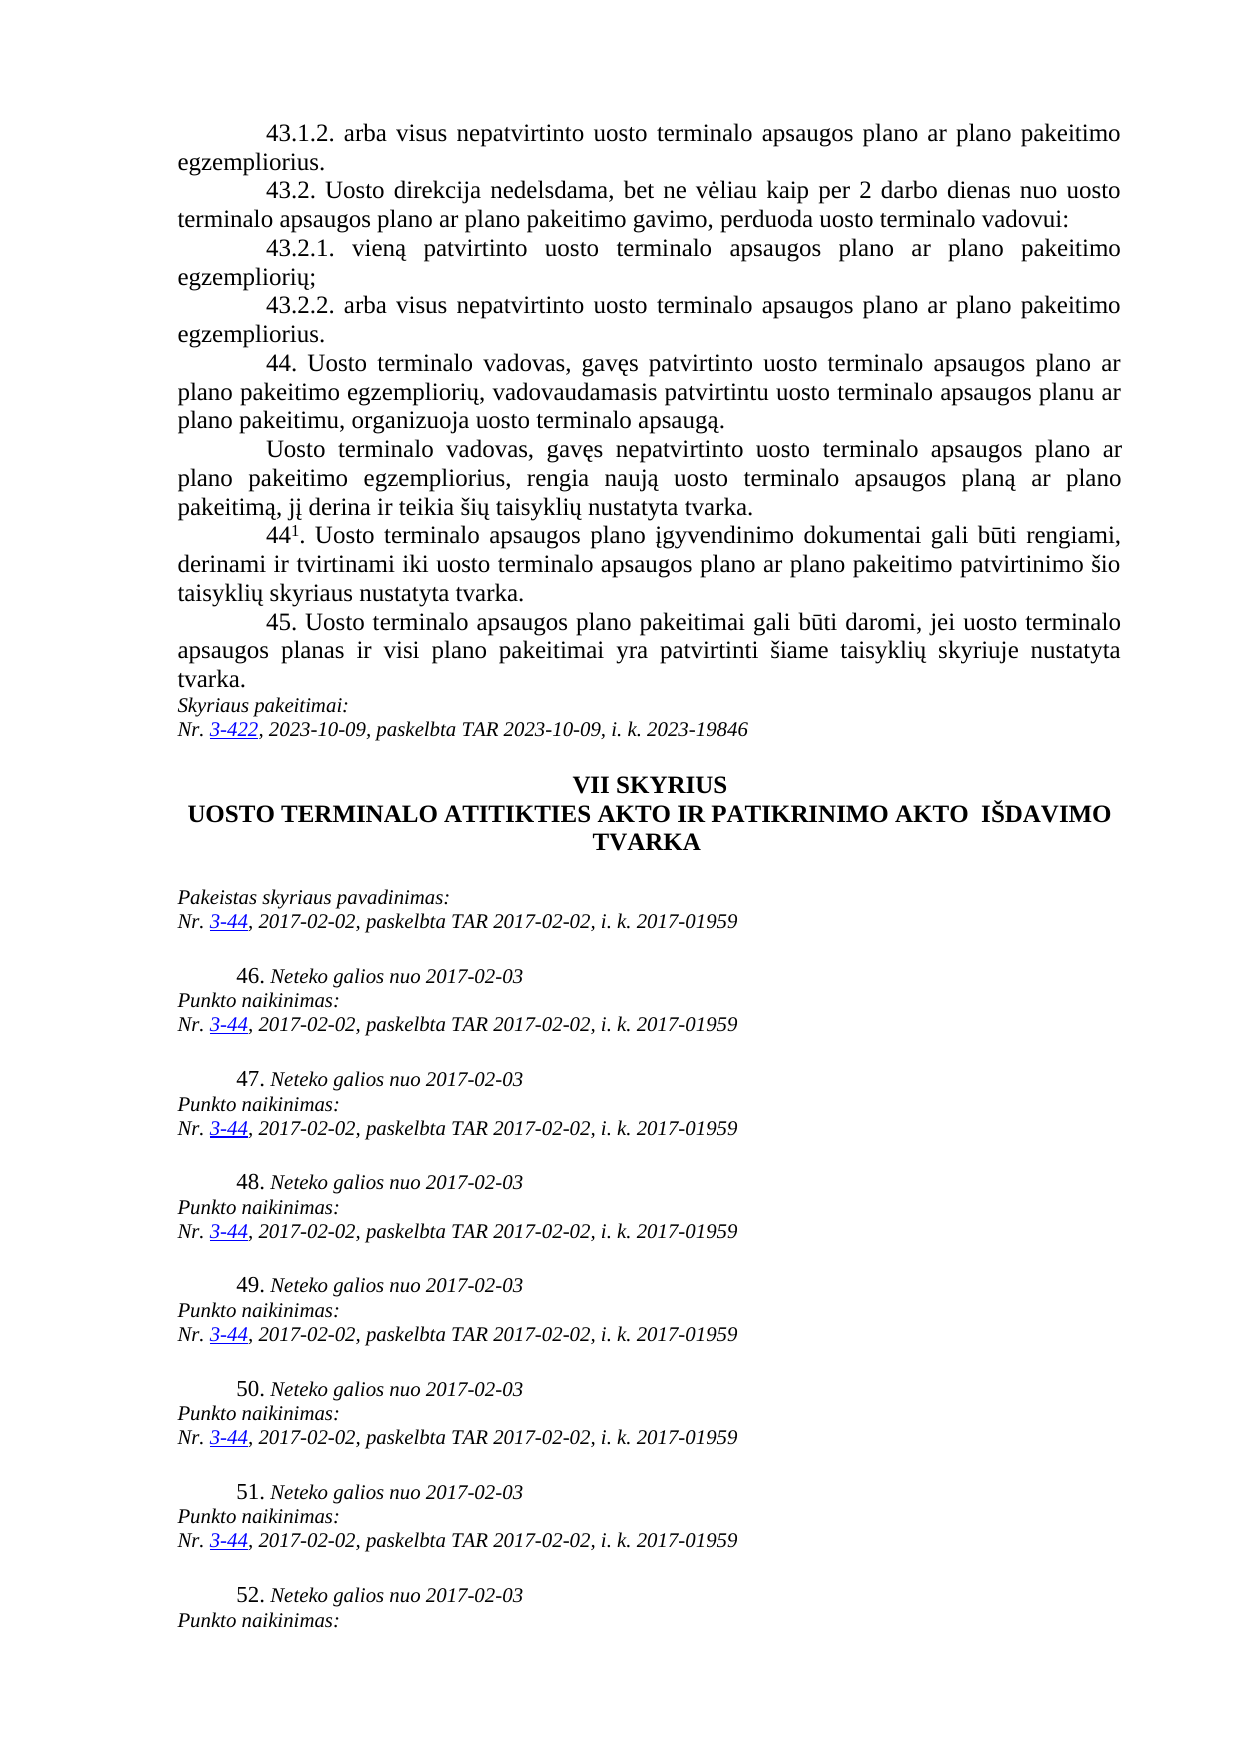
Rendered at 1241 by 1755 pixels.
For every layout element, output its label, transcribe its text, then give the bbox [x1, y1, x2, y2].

text 49. Neteko galios nuo 2017-02-03 [177, 1272, 1122, 1298]
text Nr. 3-44, 2017-02-02, paskelbta TAR 2017-02-02, i. k. 2017-01959 [177, 1425, 1122, 1449]
text Punkto naikinimas: [177, 988, 1122, 1012]
text 45. Uosto terminalo apsaugos plano pakeitimai gali būti daromi, jei uosto terminalo apsaugos planas ir visi plano pakeitimai yra patvirtinti šiame taisyklių skyriuje nustatyta tvarka. [177, 607, 1122, 693]
text VII SKYRIUS [177, 770, 1122, 799]
text UOSTO TERMINALO ATITIKTIES AKTO IR PATIKRINIMO AKTO IŠDAVIMO TVARKA [177, 799, 1122, 856]
text Nr. 3-44, 2017-02-02, paskelbta TAR 2017-02-02, i. k. 2017-01959 [177, 1322, 1122, 1346]
text 51. Neteko galios nuo 2017-02-03 [177, 1478, 1122, 1504]
text 43.2.2. arba visus nepatvirtinto uosto terminalo apsaugos plano ar plano pakeitimo egzempliorius. [177, 291, 1122, 348]
text 43.2. Uosto direkcija nedelsdama, bet ne vėliau kaip per 2 darbo dienas nuo uosto terminalo apsaugos plano ar plano pakeitimo gavimo, perduoda uosto terminalo vadovui: [177, 176, 1122, 233]
text Punkto naikinimas: [177, 1091, 1122, 1116]
text 44. Uosto terminalo vadovas, gavęs patvirtinto uosto terminalo apsaugos plano ar plano pakeitimo egzempliorių, vadovaudamasis patvirtintu uosto terminalo apsaugos planu ar plano pakeitimu, organizuoja uosto terminalo apsaugą. [177, 348, 1122, 434]
text Nr. 3-44, 2017-02-02, paskelbta TAR 2017-02-02, i. k. 2017-01959 [177, 1219, 1122, 1243]
text Punkto naikinimas: [177, 1504, 1122, 1528]
text Nr. 3-422, 2023-10-09, paskelbta TAR 2023-10-09, i. k. 2023-19846 [177, 717, 1122, 741]
text Uosto terminalo vadovas, gavęs nepatvirtinto uosto terminalo apsaugos plano ar plano pakeitimo egzempliorius, rengia naują uosto terminalo apsaugos planą ar plano pakeitimą, jį derina ir teikia šių taisyklių nustatyta tvarka. [177, 434, 1122, 521]
text 43.2.1. vieną patvirtinto uosto terminalo apsaugos plano ar plano pakeitimo egzempliorių; [177, 233, 1122, 291]
text Nr. 3-44, 2017-02-02, paskelbta TAR 2017-02-02, i. k. 2017-01959 [177, 1116, 1122, 1139]
text 46. Neteko galios nuo 2017-02-03 [177, 962, 1122, 988]
text 47. Neteko galios nuo 2017-02-03 [177, 1065, 1122, 1091]
text Punkto naikinimas: [177, 1401, 1122, 1425]
text 50. Neteko galios nuo 2017-02-03 [177, 1375, 1122, 1401]
text Skyriaus pakeitimai: [177, 693, 1122, 717]
text 48. Neteko galios nuo 2017-02-03 [177, 1168, 1122, 1195]
text 441. Uosto terminalo apsaugos plano įgyvendinimo dokumentai gali būti rengiami, derinami ir tvirtinami iki uosto terminalo apsaugos plano ar plano pakeitimo patvirtinimo šio taisyklių skyriaus nustatyta tvarka. [177, 521, 1122, 607]
text Nr. 3-44, 2017-02-02, paskelbta TAR 2017-02-02, i. k. 2017-01959 [177, 1012, 1122, 1036]
text Nr. 3-44, 2017-02-02, paskelbta TAR 2017-02-02, i. k. 2017-01959 [177, 1528, 1122, 1552]
text 52. Neteko galios nuo 2017-02-03 [177, 1581, 1122, 1608]
text Nr. 3-44, 2017-02-02, paskelbta TAR 2017-02-02, i. k. 2017-01959 [177, 909, 1122, 933]
text Punkto naikinimas: [177, 1298, 1122, 1322]
text Punkto naikinimas: [177, 1195, 1122, 1219]
text Pakeistas skyriaus pavadinimas: [177, 885, 1122, 909]
text 43.1.2. arba visus nepatvirtinto uosto terminalo apsaugos plano ar plano pakeitimo egzempliorius. [177, 118, 1122, 176]
text Punkto naikinimas: [177, 1608, 1122, 1632]
